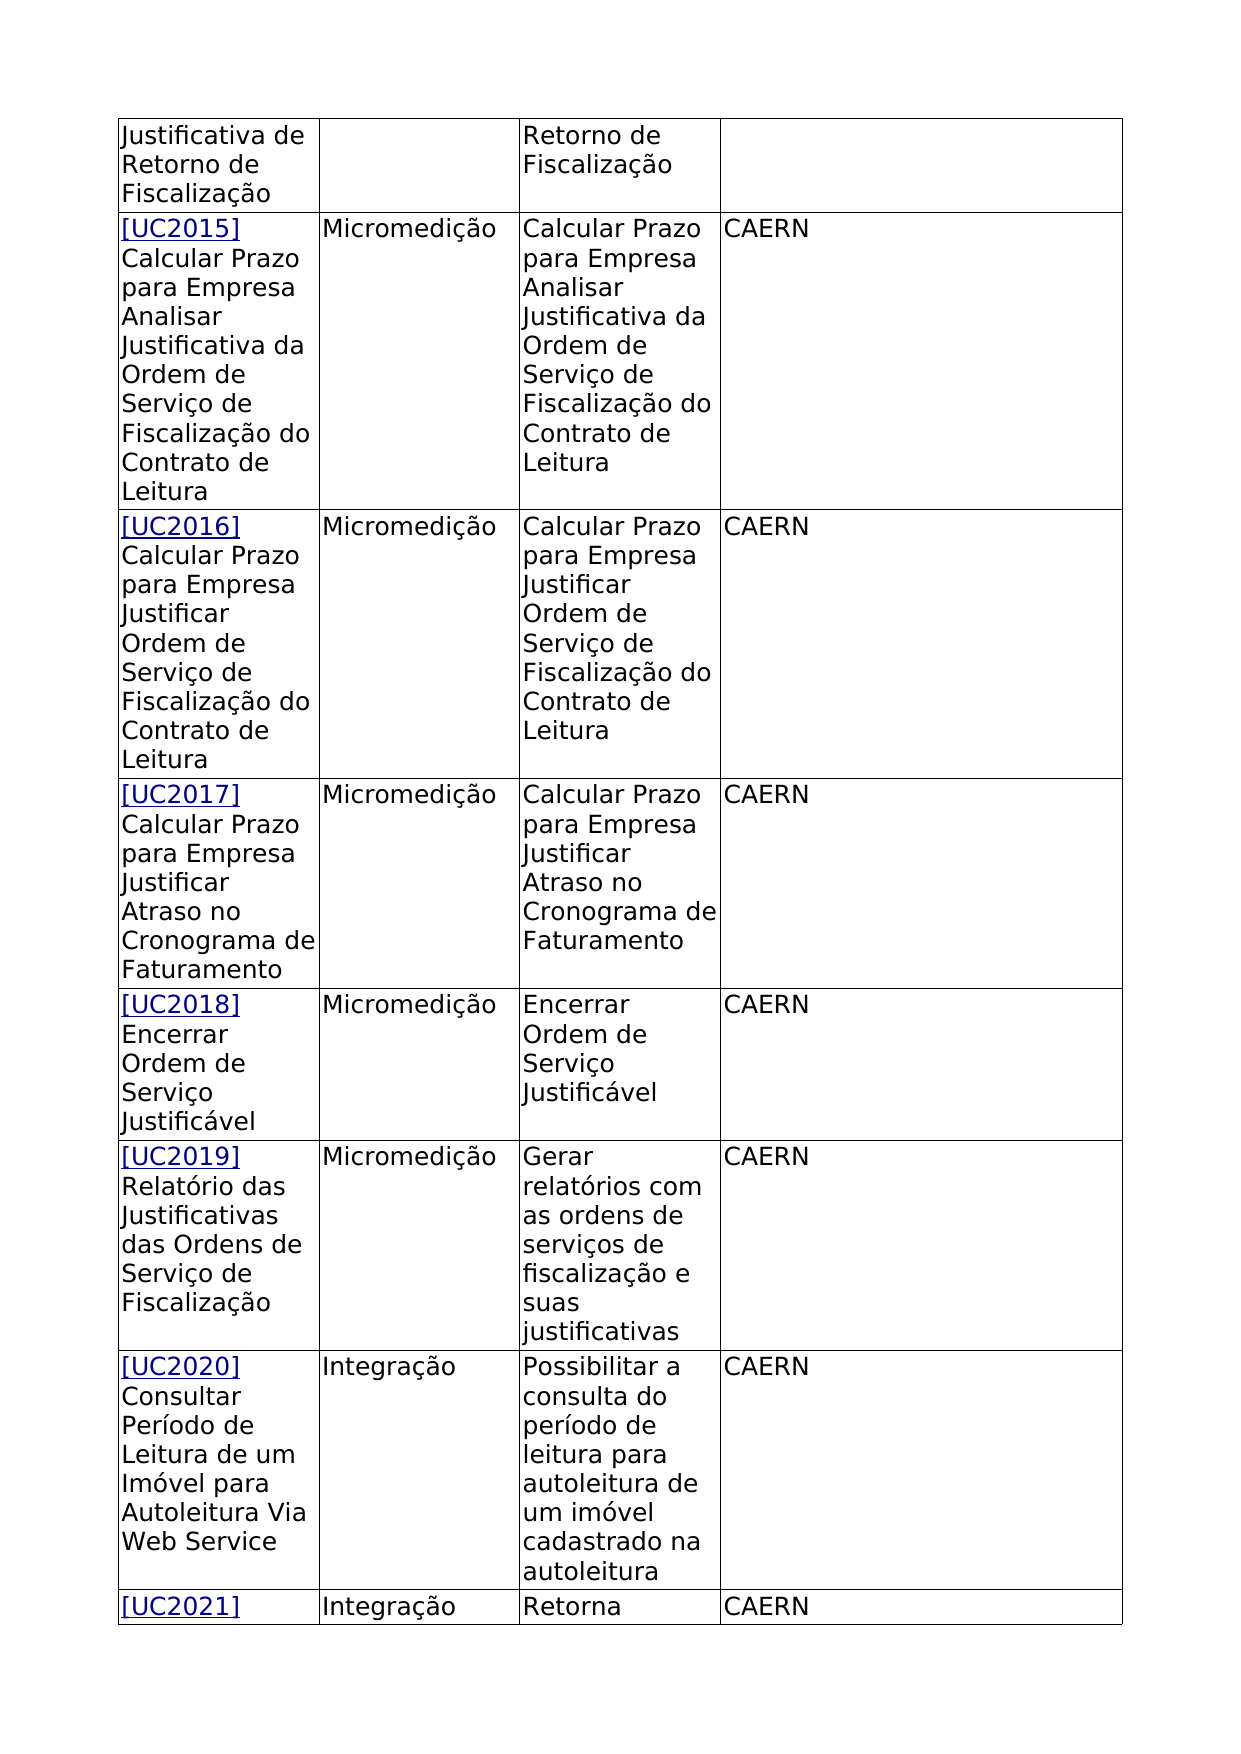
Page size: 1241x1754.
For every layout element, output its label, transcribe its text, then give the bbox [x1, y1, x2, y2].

table_cell [UC2021] [119, 1590, 319, 1624]
table_cell Calcular Prazo para Empresa Analisar Justificativa da Ordem de Serviço de Fiscalização do Contrato de Leitura [520, 213, 720, 509]
table_cell [UC2018] Encerrar Ordem de Serviço Justificável [119, 989, 319, 1139]
table_cell CAERN [721, 1590, 1122, 1624]
table_cell Justificativa de Retorno de Fiscalização [119, 119, 319, 212]
table_cell Retorna [520, 1590, 720, 1624]
table_cell Micromedição [320, 989, 519, 1139]
table_cell CAERN [721, 510, 1122, 778]
table_cell [721, 119, 1122, 212]
table_cell [UC2017] Calcular Prazo para Empresa Justificar Atraso no Cronograma de Faturamento [119, 779, 319, 988]
table_cell Integração [320, 1351, 519, 1589]
table_cell CAERN [721, 779, 1122, 988]
table_cell CAERN [721, 989, 1122, 1139]
table_cell Micromedição [320, 213, 519, 509]
table_cell [UC2015] Calcular Prazo para Empresa Analisar Justificativa da Ordem de Serviço de Fiscalização do Contrato de Leitura [119, 213, 319, 509]
table_cell CAERN [721, 1141, 1122, 1349]
table_cell Integração [320, 1590, 519, 1624]
table_cell Possibilitar a consulta do período de leitura para autoleitura de um imóvel cadastrado na autoleitura [520, 1351, 720, 1589]
table_cell Micromedição [320, 779, 519, 988]
table_cell CAERN [721, 1351, 1122, 1589]
table_cell Micromedição [320, 1141, 519, 1349]
table_cell Micromedição [320, 510, 519, 778]
table_cell [UC2019] Relatório das Justificativas das Ordens de Serviço de Fiscalização [119, 1141, 319, 1349]
table_cell Gerar relatórios com as ordens de serviços de fiscalização e suas justificativas [520, 1141, 720, 1349]
table_cell Calcular Prazo para Empresa Justificar Atraso no Cronograma de Faturamento [520, 779, 720, 988]
table_cell CAERN [721, 213, 1122, 509]
table_cell Encerrar Ordem de Serviço Justificável [520, 989, 720, 1139]
table_cell [UC2020] Consultar Período de Leitura de um Imóvel para Autoleitura Via Web Service [119, 1351, 319, 1589]
table_cell Calcular Prazo para Empresa Justificar Ordem de Serviço de Fiscalização do Contrato de Leitura [520, 510, 720, 778]
table_cell [320, 119, 519, 212]
table_cell [UC2016] Calcular Prazo para Empresa Justificar Ordem de Serviço de Fiscalização do Contrato de Leitura [119, 510, 319, 778]
table_cell Retorno de Fiscalização [520, 119, 720, 212]
